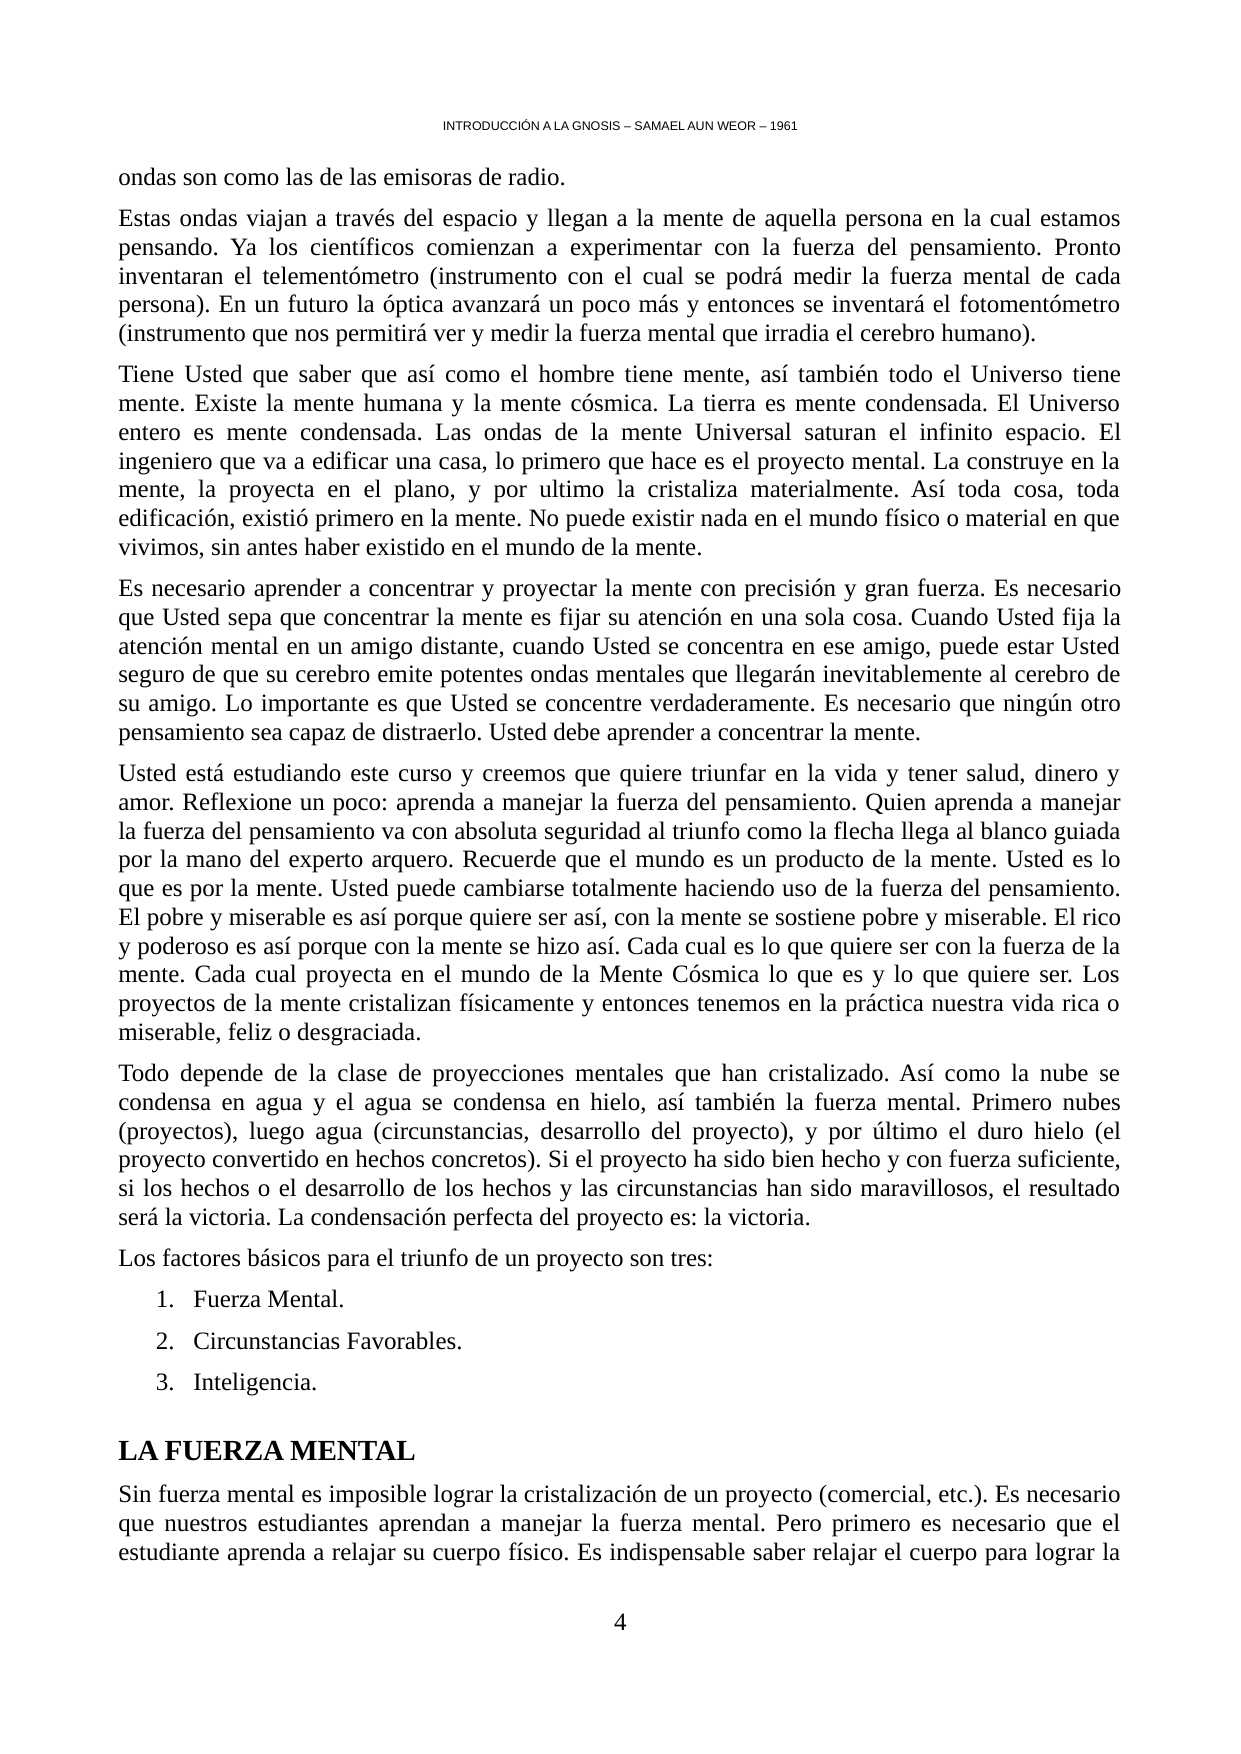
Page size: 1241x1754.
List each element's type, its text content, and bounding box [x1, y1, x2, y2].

text Los factores básicos para el triunfo de un proyecto son tres: [118, 1243, 1122, 1272]
text Tiene Usted que saber que así como el hombre tiene mente, así también todo el Universo tiene mente. Existe la mente humana y la mente cósmica. La tierra es mente condensada. El Universo entero es mente condensada. Las ondas de la mente Universal saturan el infinito espacio. El ingeniero que va a edificar una casa, lo primero que hace es el proyecto mental. La construye en la mente, la proyecta en el plano, y por ultimo la cristaliza materialmente. Así toda cosa, toda edificación, existió primero en la mente. No puede existir nada en el mundo físico o material en que vivimos, sin antes haber existido en el mundo de la mente. [118, 359, 1122, 561]
text ondas son como las de las emisoras de radio. [118, 162, 1122, 191]
text Es necesario aprender a concentrar y proyectar la mente con precisión y gran fuerza. Es necesario que Usted sepa que concentrar la mente es fijar su atención en una sola cosa. Cuando Usted fija la atención mental en un amigo distante, cuando Usted se concentra en ese amigo, puede estar Usted seguro de que su cerebro emite potentes ondas mentales que llegarán inevitablemente al cerebro de su amigo. Lo importante es que Usted se concentre verdaderamente. Es necesario que ningún otro pensamiento sea capaz de distraerlo. Usted debe aprender a concentrar la mente. [118, 573, 1122, 746]
text Todo depende de la clase de proyecciones mentales que han cristalizado. Así como la nube se condensa en agua y el agua se condensa en hielo, así también la fuerza mental. Primero nubes (proyectos), luego agua (circunstancias, desarrollo del proyecto), y por último el duro hielo (el proyecto convertido en hechos concretos). Si el proyecto ha sido bien hecho y con fuerza suficiente, si los hechos o el desarrollo de los hechos y las circunstancias han sido maravillosos, el resultado será la victoria. La condensación perfecta del proyecto es: la victoria. [118, 1058, 1122, 1231]
list Circunstancias Favorables. [156, 1326, 1122, 1354]
text Usted está estudiando este curso y creemos que quiere triunfar en la vida y tener salud, dinero y amor. Reflexione un poco: aprenda a manejar la fuerza del pensamiento. Quien aprenda a manejar la fuerza del pensamiento va con absoluta seguridad al triunfo como la flecha llega al blanco guiada por la mano del experto arquero. Recuerde que el mundo es un producto de la mente. Usted es lo que es por la mente. Usted puede cambiarse totalmente haciendo uso de la fuerza del pensamiento. El pobre y miserable es así porque quiere ser así, con la mente se sostiene pobre y miserable. El rico y poderoso es así porque con la mente se hizo así. Cada cual es lo que quiere ser con la fuerza de la mente. Cada cual proyecta en el mundo de la Mente Cósmica lo que es y lo que quiere ser. Los proyectos de la mente cristalizan físicamente y entonces tenemos en la práctica nuestra vida rica o miserable, feliz o desgraciada. [118, 758, 1122, 1046]
text Sin fuerza mental es imposible lograr la cristalización de un proyecto (comercial, etc.). Es necesario que nuestros estudiantes aprendan a manejar la fuerza mental. Pero primero es necesario que el estudiante aprenda a relajar su cuerpo físico. Es indispensable saber relajar el cuerpo para lograr la [118, 1479, 1122, 1566]
subtitle LA FUERZA MENTAL [118, 1433, 1122, 1467]
list Fuerza Mental. [156, 1284, 1122, 1313]
text Estas ondas viajan a través del espacio y llegan a la mente de aquella persona en la cual estamos pensando. Ya los científicos comienzan a experimentar con la fuerza del pensamiento. Pronto inventaran el telementómetro (instrumento con el cual se podrá medir la fuerza mental de cada persona). En un futuro la óptica avanzará un poco más y entonces se inventará el fotomentómetro (instrumento que nos permitirá ver y medir la fuerza mental que irradia el cerebro humano). [118, 203, 1122, 347]
list Inteligencia. [156, 1367, 1122, 1396]
